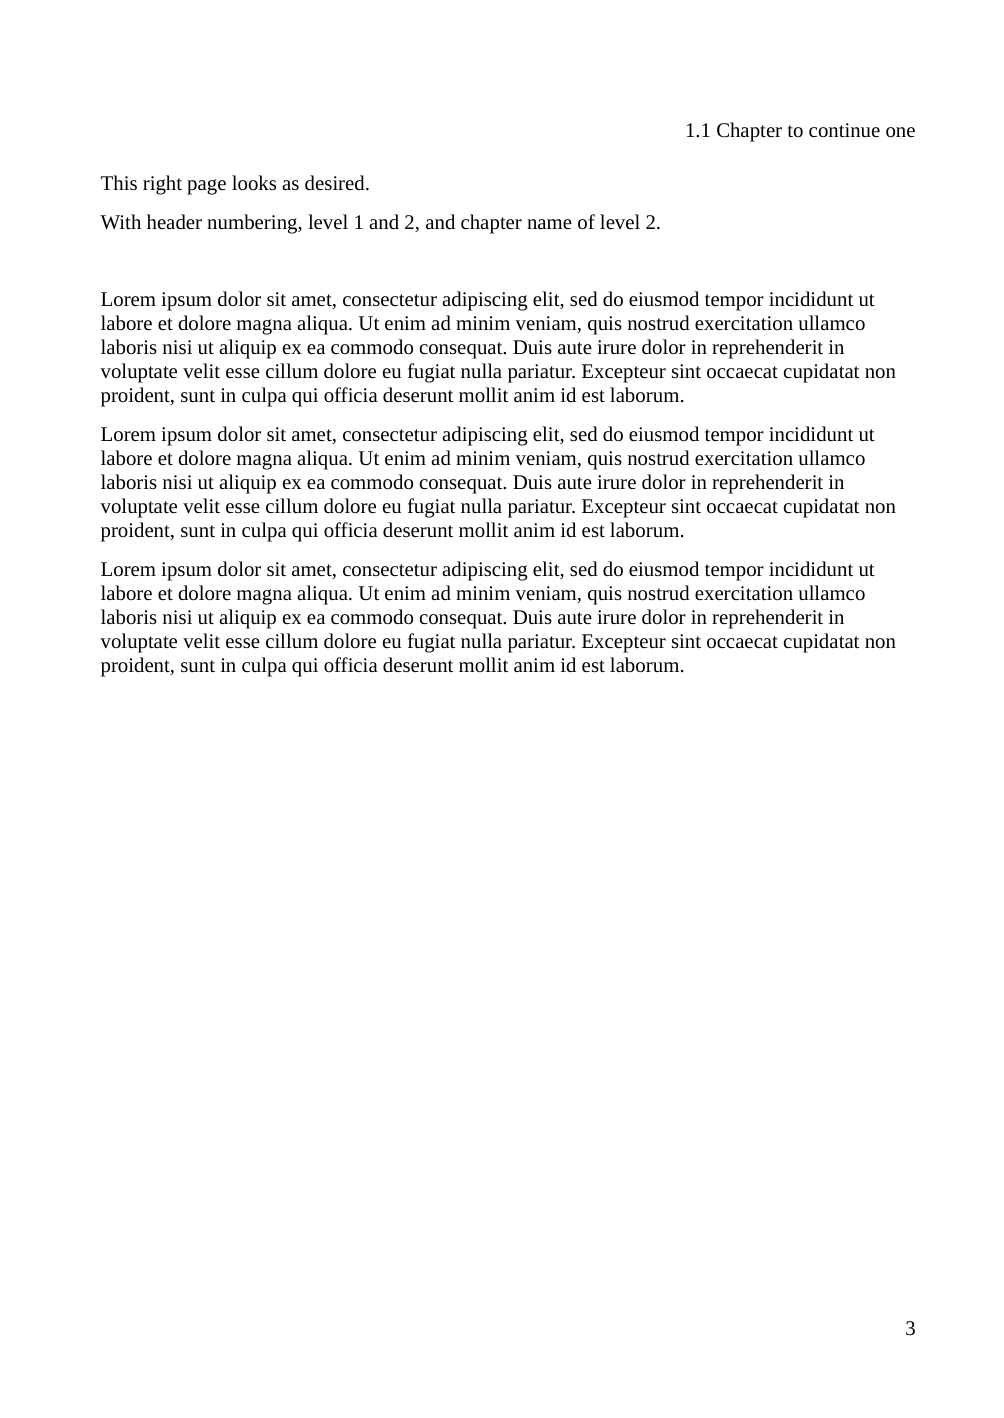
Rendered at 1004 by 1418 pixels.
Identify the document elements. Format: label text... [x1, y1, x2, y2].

text Lorem ipsum dolor sit amet, consectetur adipiscing elit, sed do eiusmod tempor incididunt ut labore et dolore magna aliqua. Ut enim ad minim veniam, quis nostrud exercitation ullamco laboris nisi ut aliquip ex ea commodo consequat. Duis aute irure dolor in reprehenderit in voluptate velit esse cillum dolore eu fugiat nulla pariatur. Excepteur sint occaecat cupidatat non proident, sunt in culpa qui officia deserunt mollit anim id est laborum. [100, 557, 915, 677]
text This right page looks as desired. [100, 171, 915, 195]
text Lorem ipsum dolor sit amet, consectetur adipiscing elit, sed do eiusmod tempor incididunt ut labore et dolore magna aliqua. Ut enim ad minim veniam, quis nostrud exercitation ullamco laboris nisi ut aliquip ex ea commodo consequat. Duis aute irure dolor in reprehenderit in voluptate velit esse cillum dolore eu fugiat nulla pariatur. Excepteur sint occaecat cupidatat non proident, sunt in culpa qui officia deserunt mollit anim id est laborum. [100, 422, 915, 542]
text With header numbering, level 1 and 2, and chapter name of level 2. [100, 210, 915, 234]
text Lorem ipsum dolor sit amet, consectetur adipiscing elit, sed do eiusmod tempor incididunt ut labore et dolore magna aliqua. Ut enim ad minim veniam, quis nostrud exercitation ullamco laboris nisi ut aliquip ex ea commodo consequat. Duis aute irure dolor in reprehenderit in voluptate velit esse cillum dolore eu fugiat nulla pariatur. Excepteur sint occaecat cupidatat non proident, sunt in culpa qui officia deserunt mollit anim id est laborum. [100, 287, 915, 407]
